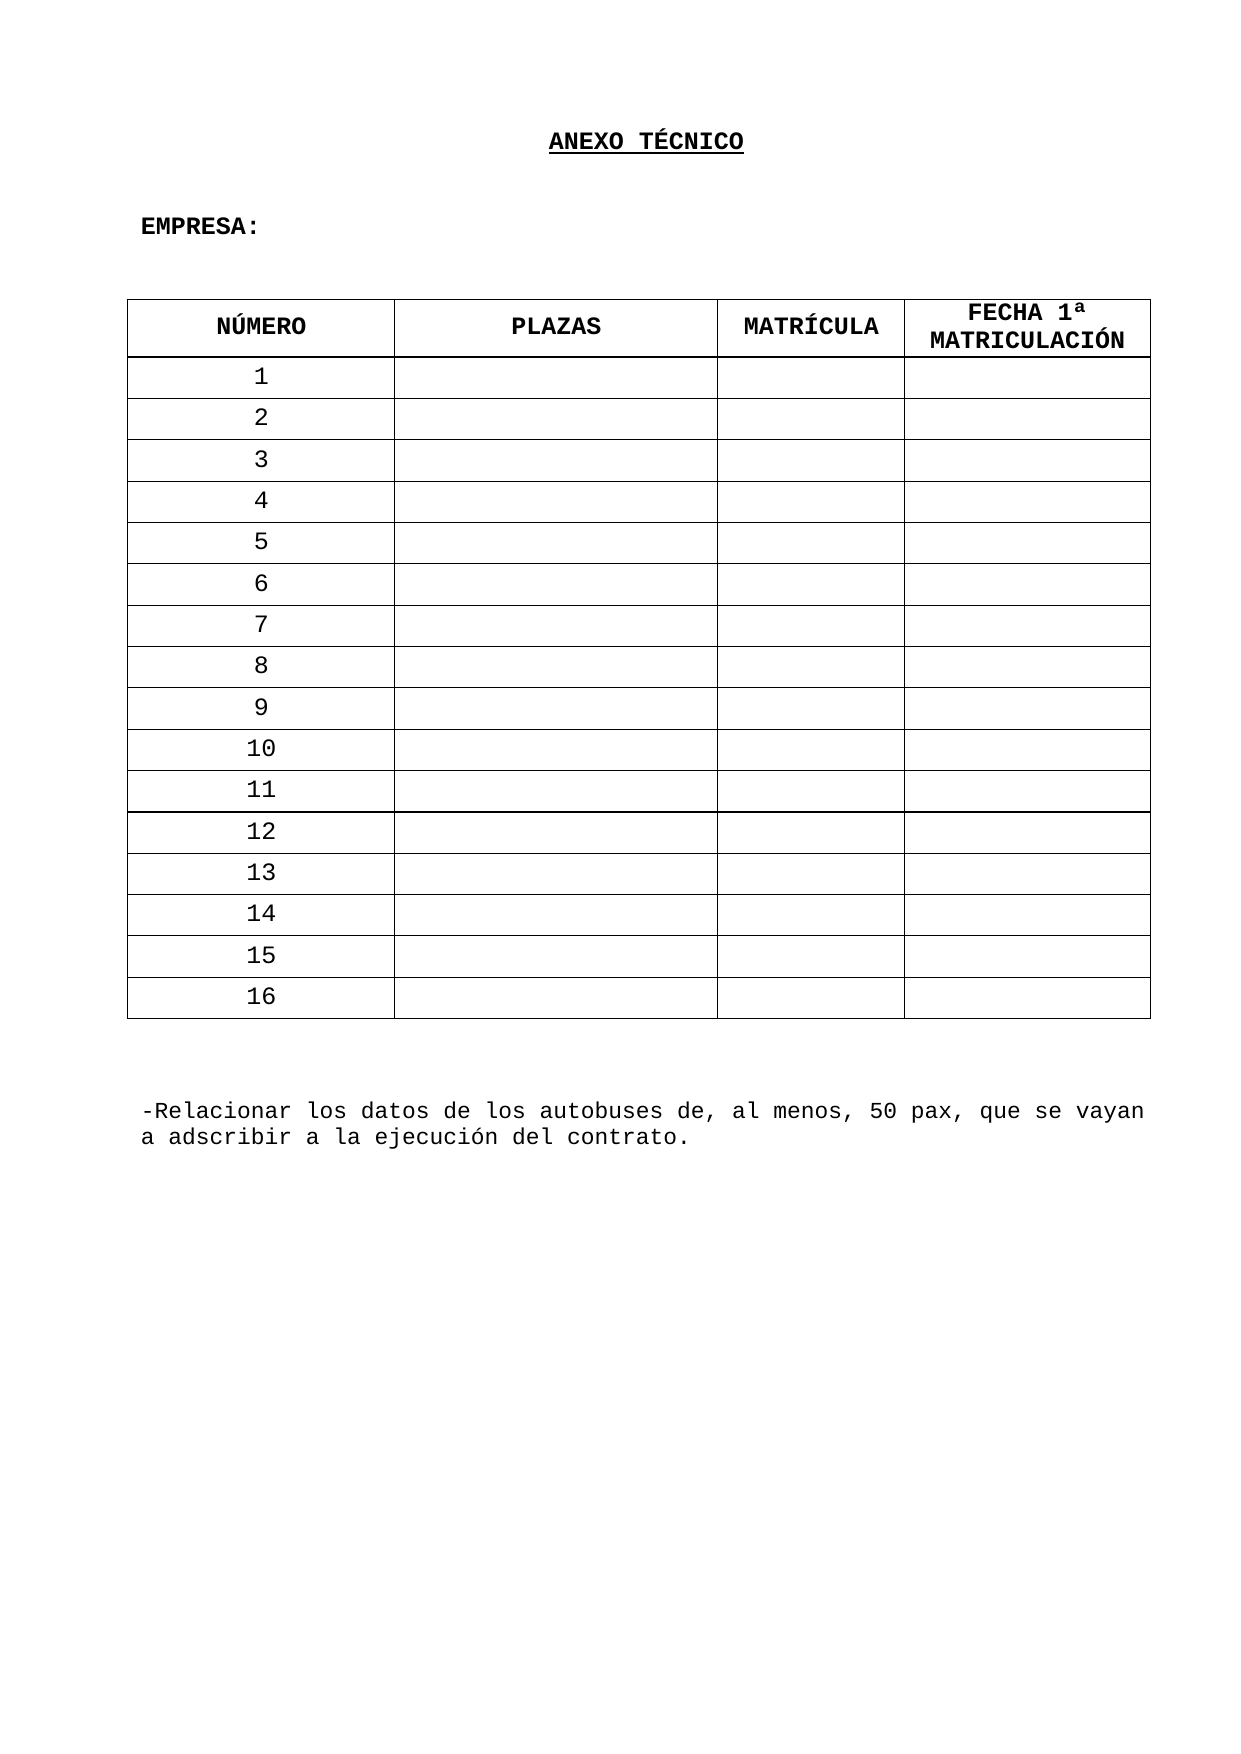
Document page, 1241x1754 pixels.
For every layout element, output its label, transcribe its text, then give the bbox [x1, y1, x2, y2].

table_cell [905, 606, 1150, 646]
table_cell [718, 399, 904, 439]
table_cell [395, 399, 717, 439]
table_cell [395, 813, 717, 853]
table_cell [718, 482, 904, 522]
text -Relacionar los datos de los autobuses de, al menos, 50 pax, que se vayan a adscribir a la ejecución del contrato. [141, 1099, 1152, 1151]
table_cell 16 [128, 978, 394, 1018]
table_cell [718, 978, 904, 1018]
table_cell [718, 440, 904, 481]
table_cell [905, 564, 1150, 604]
table_cell [905, 854, 1150, 894]
table_cell [905, 771, 1150, 811]
table_cell 12 [128, 813, 394, 853]
table_cell [395, 771, 717, 811]
table_cell 10 [128, 730, 394, 770]
table_cell 11 [128, 771, 394, 811]
table_cell [718, 854, 904, 894]
table_cell 14 [128, 895, 394, 935]
table_cell [905, 482, 1150, 522]
table_cell [718, 688, 904, 729]
table_cell [905, 440, 1150, 481]
table_cell [905, 647, 1150, 687]
table_cell [395, 358, 717, 398]
table_cell [395, 854, 717, 894]
table_cell 6 [128, 564, 394, 604]
table_cell [395, 936, 717, 977]
table_cell 15 [128, 936, 394, 977]
table_header NÚMERO [128, 300, 394, 356]
table_cell [395, 482, 717, 522]
table_cell [718, 813, 904, 853]
table_cell [905, 813, 1150, 853]
table_header MATRÍCULA [718, 300, 904, 356]
table_cell [905, 936, 1150, 977]
table_cell [395, 564, 717, 604]
table_cell [395, 730, 717, 770]
table_cell 5 [128, 523, 394, 563]
table_header PLAZAS [395, 300, 717, 356]
table_header FECHA 1ª MATRICULACIÓN [905, 300, 1150, 356]
text EMPRESA: [141, 214, 1152, 242]
table_cell 4 [128, 482, 394, 522]
table_cell [718, 895, 904, 935]
table_cell [395, 895, 717, 935]
table_cell [718, 730, 904, 770]
table_cell [905, 399, 1150, 439]
table_cell [718, 936, 904, 977]
table_cell [718, 564, 904, 604]
table_cell 1 [128, 358, 394, 398]
table_cell [905, 688, 1150, 729]
text ANEXO TÉCNICO [141, 129, 1152, 157]
table_cell [395, 978, 717, 1018]
table_cell [905, 358, 1150, 398]
table_cell [395, 606, 717, 646]
table_cell [718, 606, 904, 646]
table_cell [905, 730, 1150, 770]
table_cell 3 [128, 440, 394, 481]
table_cell [905, 978, 1150, 1018]
table_cell 9 [128, 688, 394, 729]
table_cell 13 [128, 854, 394, 894]
table_cell [395, 523, 717, 563]
table_cell [718, 358, 904, 398]
table_cell 7 [128, 606, 394, 646]
table_cell [905, 523, 1150, 563]
table_cell [718, 771, 904, 811]
table_cell [395, 440, 717, 481]
table_cell [395, 688, 717, 729]
table_cell 2 [128, 399, 394, 439]
table_cell [395, 647, 717, 687]
table_cell [718, 523, 904, 563]
table_cell [905, 895, 1150, 935]
table_cell [718, 647, 904, 687]
table_cell 8 [128, 647, 394, 687]
